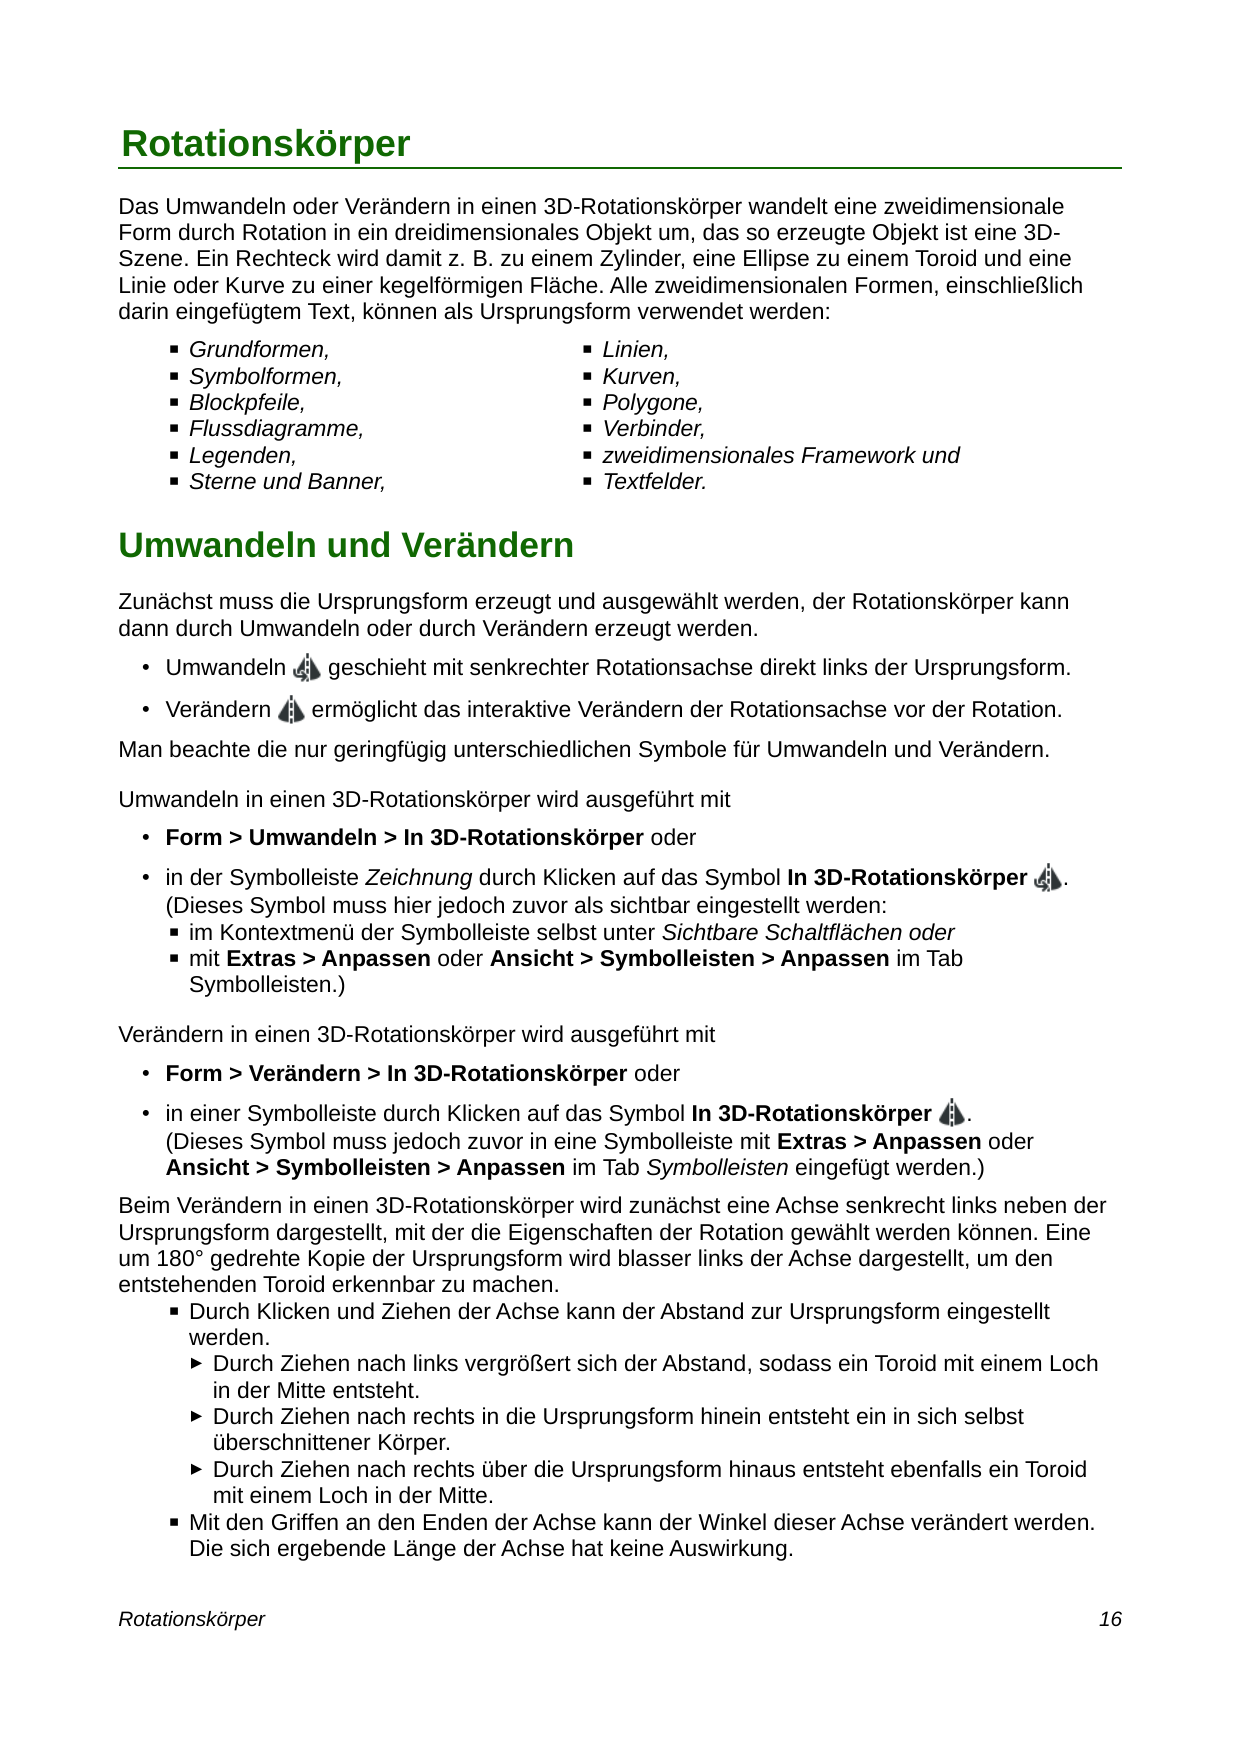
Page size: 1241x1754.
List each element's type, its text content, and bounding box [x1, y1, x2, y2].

list Verändern ermöglicht das interaktive Verändern der Rotationsachse vor der Rotation. [142, 694, 277, 724]
list Umwandeln geschieht mit senkrechter Rotationsachse direkt links der Ursprungsform. [142, 653, 292, 683]
list Umwandeln geschieht mit senkrechter Rotationsachse direkt links der Ursprungsform. [322, 653, 1122, 683]
text Zunächst muss die Ursprungsform erzeugt und ausgewählt werden, der Rotationskörper kann dann durch Umwandeln oder durch Verändern erzeugt werden. [118, 588, 1122, 641]
list Durch Ziehen nach rechts über die Ursprungsform hinaus entsteht ebenfalls ein Toroid mit einem Loch in der Mitte. [189, 1456, 1122, 1508]
picture [1033, 862, 1063, 893]
list Mit den Griffen an den Enden der Achse kann der Winkel dieser Achse verändert werden. Die sich ergebende Länge der Achse hat keine Auswirkung. [165, 1508, 1122, 1561]
subtitle Umwandeln und Verändern [118, 524, 1122, 564]
list Durch Klicken und Ziehen der Achse kann der Abstand zur Ursprungsform eingestellt werden. [165, 1298, 1122, 1350]
picture [938, 1097, 966, 1128]
list Verändern ermöglicht das interaktive Verändern der Rotationsachse vor der Rotation. [305, 694, 1122, 724]
list Durch Ziehen nach links vergrößert sich der Abstand, sodass ein Toroid mit einem Loch in der Mitte entsteht. [189, 1350, 1122, 1403]
table_header Grundformen, Symbolformen, Blockpfeile, Flussdiagramme, Legenden, Sterne und Banner, [118, 336, 531, 494]
list Form > Umwandeln > In 3D-Rotationskörper oder [142, 824, 1122, 851]
picture [292, 652, 322, 683]
table_header Linien, Kurven, Polygone, Verbinder, zweidimensionales Framework und Textfelder. [531, 336, 1122, 494]
text Verändern in einen 3D-Rotationskörper wird ausgeführt mit [118, 1021, 1122, 1048]
picture [277, 694, 305, 725]
text Umwandeln in einen 3D-Rotationskörper wird ausgeführt mit [118, 786, 1122, 812]
text Beim Verändern in einen 3D-Rotationskörper wird zunächst eine Achse senkrecht links neben der Ursprungsform dargestellt, mit der die Eigenschaften der Rotation gewählt werden können. Eine um 180° gedrehte Kopie der Ursprungsform wird blasser links der Achse dargestellt, um den entstehenden Toroid erkennbar zu machen. [118, 1192, 1122, 1298]
list mit Extras > Anpassen oder Ansicht > Symbolleisten > Anpassen im Tab Symbolleisten.) [165, 945, 1122, 998]
text Das Umwandeln oder Verändern in einen 3D-Rotationskörper wandelt eine zweidimensionale Form durch Rotation in ein dreidimensionales Objekt um, das so erzeugte Objekt ist eine 3D-Szene. Ein Rechteck wird damit z. B. zu einem Zylinder, eine Ellipse zu einem Toroid und eine Linie oder Kurve zu einer kegelförmigen Fläche. Alle zweidimensionalen Formen, einschließlich darin eingefügtem Text, können als Ursprungsform verwendet werden: [118, 193, 1122, 324]
list Form > Verändern > In 3D-Rotationskörper oder [142, 1059, 1122, 1086]
list in einer Symbolleiste durch Klicken auf das Symbol In 3D-Rotationskörper . (Dieses Symbol muss jedoch zuvor in eine Symbolleiste mit Extras > Anpassen oder Ansicht > Symbolleisten > Anpassen im Tab Symbolleisten eingefügt werden.) [142, 1098, 1122, 1180]
list in der Symbolleiste Zeichnung durch Klicken auf das Symbol In 3D-Rotationskörper . (Dieses Symbol muss hier jedoch zuvor als sichtbar eingestellt werden: [142, 862, 1122, 919]
list Durch Ziehen nach rechts in die Ursprungsform hinein entsteht ein in sich selbst überschnittener Körper. [189, 1403, 1122, 1456]
subtitle Rotationskörper [118, 118, 1122, 167]
text Man beachte die nur geringfügig unterschiedlichen Symbole für Umwandeln und Verändern. [118, 736, 1122, 762]
list im Kontextmenü der Symbolleiste selbst unter Sichtbare Schaltflächen oder [165, 919, 1122, 945]
